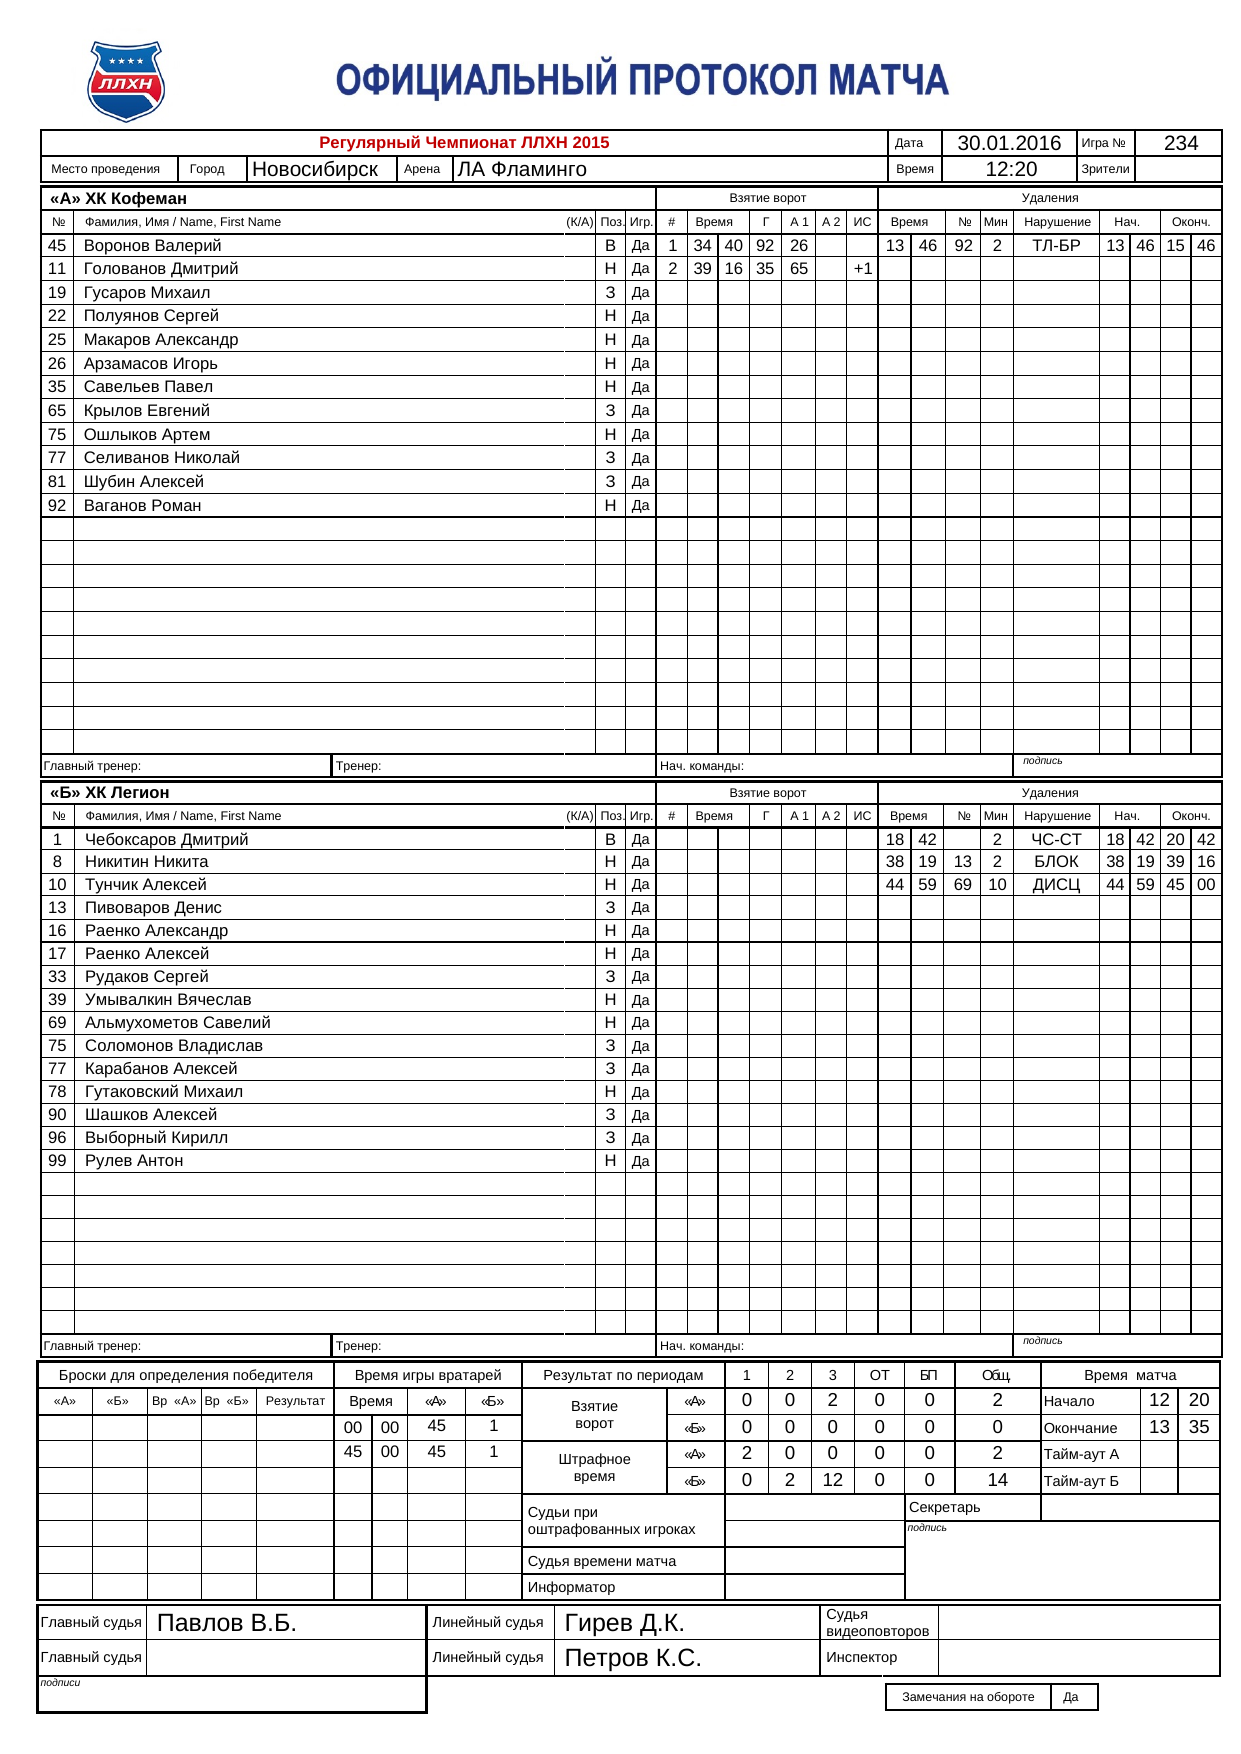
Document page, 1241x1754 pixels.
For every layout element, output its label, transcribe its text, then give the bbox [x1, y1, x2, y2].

table_cell [750, 1035, 781, 1057]
table_cell [74, 541, 564, 564]
table_cell Тренер: [333, 755, 655, 776]
table_cell [1014, 966, 1099, 987]
table_cell [816, 588, 846, 611]
table_cell [688, 518, 717, 540]
table_cell [626, 1265, 655, 1287]
table_cell № [42, 805, 74, 826]
table_cell [565, 730, 595, 753]
table_cell [1192, 612, 1221, 634]
table_cell [565, 1265, 595, 1287]
table_cell [1131, 1242, 1160, 1264]
table_cell [981, 1081, 1013, 1103]
table_cell [75, 1311, 564, 1333]
table_cell [373, 1521, 407, 1546]
table_cell [39, 1468, 92, 1493]
table_cell [719, 730, 749, 753]
table_cell [816, 1196, 846, 1218]
table_cell ЛА Фламинго [454, 157, 887, 181]
table_cell [335, 1521, 371, 1546]
table_cell [257, 1494, 333, 1520]
table_cell [879, 683, 910, 706]
table_cell [1131, 1311, 1160, 1333]
table_header Замечания на обороте [887, 1685, 1050, 1709]
table_cell Н [596, 943, 625, 964]
table_cell 18 [879, 829, 910, 849]
table_cell [42, 1219, 74, 1241]
table_cell [816, 1150, 846, 1172]
table_cell [912, 612, 945, 634]
table_cell [1192, 683, 1221, 706]
table_cell 00 [335, 1416, 371, 1440]
table_cell [750, 659, 781, 682]
table_cell [981, 1196, 1013, 1218]
table_cell [750, 612, 781, 634]
table_cell Да [626, 328, 655, 351]
table_cell [981, 1150, 1013, 1172]
table_cell [782, 423, 815, 445]
table_cell 33 [42, 966, 74, 987]
table_cell [1192, 541, 1221, 564]
table_cell [74, 636, 564, 658]
table_cell [42, 1242, 74, 1264]
table_cell Да [626, 920, 655, 941]
table_cell [626, 1196, 655, 1218]
table_cell [39, 1574, 92, 1599]
table_cell [565, 1173, 595, 1195]
table_cell Игр. [626, 805, 655, 826]
table_cell [1014, 446, 1099, 469]
table_cell [782, 305, 815, 327]
table_cell (К/А) [565, 805, 595, 826]
table_cell [981, 494, 1013, 516]
table_cell [981, 470, 1013, 493]
table_cell [42, 1311, 74, 1333]
table_cell Время [879, 211, 945, 233]
table_cell [1131, 470, 1160, 493]
table_cell [1131, 966, 1160, 987]
table_cell [1100, 636, 1129, 658]
table_cell [944, 1058, 980, 1079]
table_cell Фамилия, Имя / Name, First Name [74, 211, 565, 233]
table_cell 65 [42, 399, 73, 422]
table_cell [782, 874, 815, 895]
table_cell [782, 541, 815, 564]
table_cell [816, 446, 846, 469]
table_cell [912, 896, 943, 918]
table_cell 16 [719, 257, 749, 280]
table_cell [847, 683, 877, 706]
table_cell [1014, 1196, 1099, 1218]
table_cell [719, 612, 749, 634]
table_cell [944, 1173, 980, 1195]
table_cell [944, 829, 980, 849]
table_cell [1192, 1288, 1221, 1310]
table_cell [1161, 376, 1190, 398]
table_cell [981, 1288, 1013, 1310]
table_cell [1131, 730, 1160, 753]
table_cell [847, 850, 877, 872]
table_cell 2 [956, 1389, 1040, 1413]
table_cell Н [596, 328, 625, 351]
table_cell [750, 1196, 781, 1218]
table_cell [688, 352, 717, 374]
table_cell [816, 328, 846, 351]
table_cell [626, 659, 655, 682]
table_cell [657, 1081, 687, 1103]
table_cell [1131, 707, 1160, 729]
table_cell [565, 1012, 595, 1033]
table_cell [1161, 989, 1190, 1011]
table_cell 0 [905, 1415, 954, 1440]
table_cell 75 [42, 423, 73, 445]
table_cell [1131, 1035, 1160, 1057]
table_cell [847, 1173, 877, 1195]
table_cell 0 [905, 1468, 954, 1493]
table_cell [657, 376, 687, 398]
table_cell [657, 1288, 687, 1310]
table_cell ТЛ-БР [1014, 235, 1099, 256]
table_cell Поз. [596, 211, 625, 233]
table_cell [782, 1012, 815, 1033]
table_cell [719, 943, 749, 964]
table_cell [719, 281, 749, 303]
table_cell [688, 588, 717, 611]
table_cell [626, 1311, 655, 1333]
table_cell [816, 470, 846, 493]
table_cell [657, 352, 687, 374]
table_cell Судья видеоповторов [821, 1606, 938, 1639]
table_cell Арена [398, 157, 452, 181]
table_cell [946, 257, 980, 280]
table_cell [688, 423, 717, 445]
table_cell [565, 235, 595, 256]
table_cell Шашков Алексей [75, 1104, 564, 1126]
table_cell [202, 1521, 256, 1546]
table_cell [879, 1035, 910, 1057]
table_cell [816, 1265, 846, 1287]
table_cell Место проведения [42, 157, 177, 181]
table_cell [75, 1173, 564, 1195]
table_cell [946, 423, 980, 445]
table_cell [657, 730, 687, 753]
table_cell [816, 376, 846, 398]
table_cell [596, 1288, 625, 1310]
table_cell [1014, 659, 1099, 682]
table_cell [565, 636, 595, 658]
table_cell [565, 1104, 595, 1126]
table_cell Да [626, 943, 655, 964]
table_cell Да [626, 1058, 655, 1079]
table_cell [939, 1606, 1219, 1639]
table_cell [944, 1265, 980, 1287]
table_cell 19 [42, 281, 73, 303]
table_cell [847, 588, 877, 611]
table_cell [912, 305, 945, 327]
table_cell 99 [42, 1150, 74, 1172]
table_cell [981, 896, 1013, 918]
table_header ОТ [855, 1363, 904, 1387]
table_cell Да [626, 850, 655, 872]
table_cell «А» [668, 1389, 724, 1413]
table_cell [1161, 399, 1190, 422]
table_cell 65 [782, 257, 815, 280]
table_cell [782, 281, 815, 303]
table_cell Полуянов Сергей [74, 305, 564, 327]
table_cell [750, 470, 781, 493]
table_cell [688, 989, 717, 1011]
table_cell 69 [42, 1012, 74, 1033]
table_cell 8 [42, 850, 74, 872]
table_cell [1099, 1682, 1220, 1711]
table_cell [1192, 446, 1221, 469]
table_cell 0 [855, 1468, 904, 1493]
table_cell Крылов Евгений [74, 399, 564, 422]
table_cell Результат [257, 1389, 333, 1413]
table_cell [1014, 305, 1099, 327]
table_cell [657, 494, 687, 516]
table_cell [847, 896, 877, 918]
table_cell [1014, 1058, 1099, 1079]
table_cell [596, 1311, 625, 1333]
table_cell [750, 423, 781, 445]
table_cell [408, 1494, 465, 1520]
table_cell [596, 1265, 625, 1287]
table_cell [1131, 588, 1160, 611]
table_header 3 [812, 1363, 854, 1387]
table_cell [626, 636, 655, 658]
table_cell [912, 636, 945, 658]
table_cell [626, 1219, 655, 1241]
table_cell ИС [847, 805, 877, 826]
table_cell [750, 1265, 781, 1287]
table_cell [879, 1219, 910, 1241]
table_cell 15 [1161, 235, 1190, 256]
table_cell [981, 565, 1013, 587]
table_cell А 2 [816, 805, 846, 826]
table_cell [1014, 518, 1099, 540]
table_cell [626, 588, 655, 611]
table_cell [1014, 376, 1099, 398]
table_cell [750, 1311, 781, 1333]
table_cell [847, 235, 877, 256]
table_cell 39 [1161, 850, 1190, 872]
table_cell [719, 588, 749, 611]
table_cell [816, 943, 846, 964]
table_cell [1161, 588, 1190, 611]
table_cell [257, 1468, 333, 1493]
table_cell [1014, 1173, 1099, 1195]
table_cell [847, 989, 877, 1011]
table_cell [39, 1416, 92, 1440]
table_cell [719, 707, 749, 729]
table_cell [726, 1521, 904, 1546]
table_cell [1131, 1012, 1160, 1033]
table_cell [719, 1150, 749, 1172]
table_cell [466, 1547, 521, 1573]
table_cell [816, 659, 846, 682]
table_cell [565, 305, 595, 327]
table_cell [981, 612, 1013, 634]
table_cell [565, 423, 595, 445]
table_cell [1161, 707, 1190, 729]
table_cell [719, 423, 749, 445]
table_cell 16 [1192, 850, 1221, 872]
table_cell [596, 1196, 625, 1218]
table_cell [1131, 1150, 1160, 1172]
table_cell [1100, 1196, 1129, 1218]
table_cell [565, 376, 595, 398]
table_cell [750, 920, 781, 941]
table_cell [565, 328, 595, 351]
table_cell [1100, 1081, 1129, 1103]
table_cell [1192, 707, 1221, 729]
table_cell 0 [956, 1415, 1040, 1440]
table_cell [879, 1104, 910, 1126]
table_cell [1131, 683, 1160, 706]
table_cell БЛОК [1014, 850, 1099, 872]
table_cell [816, 612, 846, 634]
table_cell [879, 1196, 910, 1218]
table_cell [1192, 896, 1221, 918]
table_cell [719, 966, 749, 987]
table_cell [565, 494, 595, 516]
table_cell [912, 966, 943, 987]
table_cell Вр «Б» [202, 1389, 256, 1413]
table_cell [1161, 966, 1190, 987]
table_cell [565, 1196, 595, 1218]
table_cell З [596, 1127, 625, 1149]
table_cell [912, 257, 945, 280]
table_cell [93, 1547, 147, 1573]
table_cell Чебоксаров Дмитрий [75, 829, 564, 849]
table_cell [1192, 659, 1221, 682]
table_cell [1100, 1242, 1129, 1264]
table_cell [565, 446, 595, 469]
table_cell [202, 1547, 256, 1573]
table_cell [1100, 446, 1129, 469]
table_cell Да [626, 1150, 655, 1172]
table_cell Да [626, 235, 655, 256]
table_cell [148, 1574, 201, 1599]
table_cell [847, 943, 877, 964]
table_cell 35 [1179, 1415, 1219, 1440]
table_cell [1192, 423, 1221, 445]
table_cell 34 [688, 235, 717, 256]
table_cell [847, 612, 877, 634]
table_cell [626, 612, 655, 634]
table_cell [1100, 305, 1129, 327]
table_cell [1100, 989, 1129, 1011]
table_cell Да [626, 1104, 655, 1126]
table_cell [816, 1288, 846, 1310]
table_cell 13 [42, 896, 74, 918]
table_cell [719, 470, 749, 493]
table_cell [1014, 920, 1099, 941]
table_cell [1131, 494, 1160, 516]
table_cell Да [626, 829, 655, 849]
table_cell [1100, 588, 1129, 611]
table_cell [1131, 896, 1160, 918]
table_cell [816, 565, 846, 587]
table_cell [719, 683, 749, 706]
table_cell [688, 1127, 717, 1149]
table_cell [1131, 1219, 1160, 1241]
table_cell [42, 707, 73, 729]
table_header Время матча [1042, 1363, 1219, 1387]
table_cell [944, 1081, 980, 1103]
table_cell [596, 1242, 625, 1264]
table_cell [946, 305, 980, 327]
table_cell [847, 1104, 877, 1126]
table_cell [1042, 1495, 1219, 1520]
table_cell [93, 1441, 147, 1467]
table_cell [816, 1104, 846, 1126]
table_cell [1131, 446, 1160, 469]
table_cell 00 [1192, 874, 1221, 895]
table_cell Информатор [523, 1575, 724, 1599]
table_cell [879, 730, 910, 753]
table_cell [981, 707, 1013, 729]
table_cell [847, 423, 877, 445]
table_cell № [946, 211, 980, 233]
table_cell «Б» [93, 1389, 147, 1413]
table_cell [565, 1035, 595, 1057]
table_cell [750, 943, 781, 964]
table_cell [257, 1441, 333, 1467]
table_cell [565, 896, 595, 918]
table_cell З [596, 446, 625, 469]
table_cell [1014, 1150, 1099, 1172]
table_cell [1192, 1150, 1221, 1172]
table_cell Г [750, 211, 781, 233]
table_cell [1192, 1219, 1221, 1241]
table_cell [1131, 399, 1160, 422]
table_cell 22 [42, 305, 73, 327]
table_cell [565, 1058, 595, 1079]
table_cell [657, 518, 687, 540]
table_cell Инспектор [821, 1640, 938, 1675]
table_cell [816, 896, 846, 918]
table_cell [74, 518, 564, 540]
table_cell [750, 352, 781, 374]
table_cell [946, 659, 980, 682]
table_cell [1131, 1127, 1160, 1149]
table_cell Н [596, 352, 625, 374]
table_cell [1161, 541, 1190, 564]
table_cell 42 [912, 829, 943, 849]
table_cell [912, 1196, 943, 1218]
table_cell [946, 612, 980, 634]
table_cell 0 [726, 1415, 768, 1440]
table_cell [847, 305, 877, 327]
table_cell [946, 518, 980, 540]
table_header 1 [726, 1363, 768, 1387]
table_cell Поз. [596, 805, 625, 826]
table_cell [1131, 565, 1160, 587]
table_cell [944, 943, 980, 964]
table_cell 20 [1179, 1389, 1219, 1413]
table_cell [1136, 157, 1221, 181]
table_cell [1014, 281, 1099, 303]
table_cell [1192, 494, 1221, 516]
table_cell [688, 1242, 717, 1264]
table_cell 0 [726, 1468, 768, 1493]
table_cell [981, 683, 1013, 706]
table_cell [1141, 1468, 1177, 1493]
table_cell 39 [42, 989, 74, 1011]
table_cell [1014, 683, 1099, 706]
table_cell Время [335, 1389, 407, 1413]
table_cell 26 [42, 352, 73, 374]
table_cell [1014, 399, 1099, 422]
table_cell Голованов Дмитрий [74, 257, 564, 280]
table_cell Да [626, 989, 655, 1011]
table_cell [879, 989, 910, 1011]
table_cell ИС [847, 211, 877, 233]
table_cell [912, 1150, 943, 1172]
table_cell Да [626, 494, 655, 516]
table_cell [1131, 1173, 1160, 1195]
table_cell [1192, 636, 1221, 658]
table_cell [719, 636, 749, 658]
table_cell [944, 966, 980, 987]
table_cell [596, 683, 625, 706]
table_cell [750, 896, 781, 918]
table_cell [657, 1173, 687, 1195]
table_cell [981, 1012, 1013, 1033]
table_cell Н [596, 1150, 625, 1172]
table_cell [565, 850, 595, 872]
table_cell [782, 636, 815, 658]
table_cell [657, 565, 687, 587]
table_cell [1161, 659, 1190, 682]
table_cell [1100, 683, 1129, 706]
table_cell [816, 1127, 846, 1149]
table_cell Да [626, 423, 655, 445]
table_cell [912, 352, 945, 374]
table_cell [148, 1468, 201, 1493]
table_cell [879, 565, 910, 587]
table_cell [596, 612, 625, 634]
table_cell [626, 565, 655, 587]
table_cell [1161, 470, 1190, 493]
table_cell [688, 328, 717, 351]
table_cell [428, 1677, 882, 1711]
table_cell [782, 1196, 815, 1218]
table_cell [782, 565, 815, 587]
table_cell [657, 423, 687, 445]
table_cell [981, 1219, 1013, 1241]
table_cell [1014, 1127, 1099, 1149]
table_cell [688, 943, 717, 964]
table_cell Ваганов Роман [74, 494, 564, 516]
table_cell 0 [812, 1415, 854, 1440]
table_cell 1 [42, 829, 74, 849]
table_cell [657, 829, 687, 849]
table_cell [688, 494, 717, 516]
table_cell [466, 1521, 521, 1546]
table_cell [42, 612, 73, 634]
table_cell [816, 1311, 846, 1333]
table_cell [782, 1104, 815, 1126]
table_cell [946, 588, 980, 611]
table_cell [1192, 399, 1221, 422]
table_cell [981, 1173, 1013, 1195]
table_cell [879, 896, 910, 918]
table_cell Селиванов Николай [74, 446, 564, 469]
table_cell [719, 305, 749, 327]
table_cell [1192, 257, 1221, 280]
table_cell [74, 730, 564, 753]
table_cell [782, 328, 815, 351]
table_cell [879, 1150, 910, 1172]
table_cell [93, 1416, 147, 1440]
table_cell [750, 989, 781, 1011]
table_cell Да [626, 257, 655, 280]
table_cell [657, 281, 687, 303]
table_cell [1014, 943, 1099, 964]
table_cell [879, 328, 910, 351]
table_cell 20 [1161, 829, 1190, 849]
table_cell 1 [657, 235, 687, 256]
table_cell [1161, 518, 1190, 540]
table_header «А» ХК Кофеман [42, 188, 655, 209]
table_cell [816, 1035, 846, 1057]
table_cell [688, 1012, 717, 1033]
table_cell № [944, 805, 980, 826]
table_cell Савельев Павел [74, 376, 564, 398]
table_cell [981, 376, 1013, 398]
table_cell З [596, 470, 625, 493]
table_cell Нач. команды: [657, 755, 1012, 776]
table_cell [565, 565, 595, 587]
table_cell [657, 1127, 687, 1149]
table_cell [1192, 730, 1221, 753]
table_cell 0 [905, 1442, 954, 1467]
table_cell [626, 730, 655, 753]
table_cell 13 [1100, 235, 1129, 256]
table_cell [42, 1196, 74, 1218]
table_cell [981, 257, 1013, 280]
table_cell [912, 659, 945, 682]
table_cell [39, 1547, 92, 1573]
table_cell [719, 1104, 749, 1126]
table_cell [688, 541, 717, 564]
table_cell [726, 1548, 904, 1573]
table_cell [719, 874, 749, 895]
table_cell Н [596, 874, 625, 895]
table_cell [782, 829, 815, 849]
table_cell [1100, 470, 1129, 493]
table_cell [657, 399, 687, 422]
table_cell [912, 1242, 943, 1264]
table_cell [847, 399, 877, 422]
table_cell [1131, 541, 1160, 564]
table_cell [782, 1035, 815, 1057]
table_cell [847, 352, 877, 374]
table_cell Да [626, 305, 655, 327]
table_cell [74, 588, 564, 611]
table_cell [657, 1265, 687, 1287]
table_cell [626, 1242, 655, 1264]
table_cell [657, 612, 687, 634]
table_cell [719, 1196, 749, 1218]
table_cell Да [626, 352, 655, 374]
table_cell [466, 1494, 521, 1520]
table_cell [782, 588, 815, 611]
table_cell [981, 423, 1013, 445]
table_cell [1161, 1150, 1190, 1172]
table_cell [879, 446, 910, 469]
table_cell [1161, 1242, 1190, 1264]
table_cell [912, 707, 945, 729]
table_cell [944, 1035, 980, 1057]
table_cell [981, 518, 1013, 540]
table_cell [688, 966, 717, 987]
table_cell [912, 1265, 943, 1287]
table_cell [74, 565, 564, 587]
table_cell [74, 707, 564, 729]
table_cell [946, 730, 980, 753]
table_cell Мин [981, 211, 1013, 233]
table_cell Да [626, 1081, 655, 1103]
table_cell [816, 730, 846, 753]
table_cell [1161, 1311, 1190, 1333]
table_cell [912, 730, 945, 753]
table_cell [1100, 281, 1129, 303]
table_cell [565, 352, 595, 374]
table_cell [596, 588, 625, 611]
table_cell [816, 305, 846, 327]
table_cell [688, 683, 717, 706]
table_cell [750, 281, 781, 303]
table_cell [596, 707, 625, 729]
table_cell [688, 1058, 717, 1079]
table_cell [719, 1035, 749, 1057]
table_cell [981, 1058, 1013, 1079]
table_cell Н [596, 494, 625, 516]
table_header Игра № [1078, 131, 1134, 155]
table_cell Главный тренер: [42, 755, 330, 776]
table_cell [1161, 305, 1190, 327]
table_cell [816, 518, 846, 540]
table_cell [719, 1127, 749, 1149]
table_cell [657, 470, 687, 493]
table_cell [565, 1219, 595, 1241]
table_cell [879, 518, 910, 540]
table_cell Раенко Александр [75, 920, 564, 941]
table_cell 45 [408, 1441, 465, 1467]
table_cell [1131, 989, 1160, 1011]
table_cell [946, 565, 980, 587]
table_cell [42, 659, 73, 682]
table_cell [879, 352, 910, 374]
table_cell [750, 1058, 781, 1079]
table_cell [408, 1521, 465, 1546]
table_cell Время [688, 805, 749, 826]
table_cell [1014, 1081, 1099, 1103]
table_cell [1014, 257, 1099, 280]
table_cell [782, 446, 815, 469]
table_cell (К/А) [565, 211, 595, 233]
table_cell [1014, 588, 1099, 611]
table_cell [257, 1547, 333, 1573]
table_cell 75 [42, 1035, 74, 1057]
table_cell [912, 1012, 943, 1033]
table_cell [1192, 1127, 1221, 1149]
table_cell З [596, 966, 625, 987]
table_cell Никитин Никита [75, 850, 564, 872]
table_cell [816, 281, 846, 303]
table_cell [466, 1468, 521, 1493]
table_cell [148, 1547, 201, 1573]
table_cell Нач. [1100, 211, 1160, 233]
table_cell [782, 1219, 815, 1241]
table_cell 92 [750, 235, 781, 256]
table_cell [1161, 1219, 1190, 1241]
table_cell Выборный Кирилл [75, 1127, 564, 1149]
table_cell [782, 1288, 815, 1310]
table_cell [782, 1058, 815, 1079]
table_cell [1161, 896, 1190, 918]
table_cell 13 [944, 850, 980, 872]
table_cell [1192, 565, 1221, 587]
table_cell [879, 588, 910, 611]
table_cell 2 [657, 257, 687, 280]
table_cell [912, 328, 945, 351]
table_cell «А» [39, 1389, 92, 1413]
table_cell Линейный судья [428, 1606, 554, 1639]
table_cell [816, 1058, 846, 1079]
table_cell [719, 1242, 749, 1264]
table_cell [847, 829, 877, 849]
table_cell [42, 541, 73, 564]
table_cell [688, 829, 717, 849]
table_cell [879, 1127, 910, 1149]
table_cell [1161, 1012, 1190, 1033]
table_cell [1100, 1173, 1129, 1195]
table_cell [75, 1219, 564, 1241]
table_cell [1179, 1468, 1219, 1493]
table_cell Да [626, 874, 655, 895]
table_cell [719, 399, 749, 422]
table_cell [1100, 1035, 1129, 1057]
table_cell [879, 541, 910, 564]
table_cell [1192, 470, 1221, 493]
table_cell [1100, 423, 1129, 445]
table_cell [912, 494, 945, 516]
table_cell 44 [1100, 874, 1129, 895]
table_cell Судья времени матча [523, 1548, 724, 1573]
table_cell [1161, 1127, 1190, 1149]
table_cell [93, 1574, 147, 1599]
table_cell [565, 1081, 595, 1103]
table_cell [944, 1127, 980, 1149]
table_cell [946, 470, 980, 493]
table_cell [912, 1081, 943, 1103]
table_cell Линейный судья [428, 1640, 554, 1675]
table_cell Соломонов Владислав [75, 1035, 564, 1057]
table_cell [657, 920, 687, 941]
table_cell [42, 636, 73, 658]
table_cell [782, 518, 815, 540]
table_cell [912, 588, 945, 611]
table_cell [912, 1173, 943, 1195]
table_cell [981, 730, 1013, 753]
table_cell 92 [946, 235, 980, 256]
table_cell [750, 305, 781, 327]
table_cell [750, 683, 781, 706]
table_cell З [596, 1104, 625, 1126]
table_cell [1161, 1173, 1190, 1195]
table_cell Шубин Алексей [74, 470, 564, 493]
table_cell [1100, 896, 1129, 918]
table_cell Окончание [1042, 1415, 1140, 1440]
table_cell [1100, 518, 1129, 540]
table_cell [719, 376, 749, 398]
table_cell [1161, 920, 1190, 941]
table_cell 12 [812, 1468, 854, 1493]
table_cell [373, 1494, 407, 1520]
table_cell [657, 1012, 687, 1033]
table_cell [879, 376, 910, 398]
table_cell [1100, 920, 1129, 941]
table_cell [750, 565, 781, 587]
table_cell Да [626, 470, 655, 493]
table_cell 1 [466, 1416, 521, 1440]
table_cell 45 [408, 1416, 465, 1440]
table_header 2 [769, 1363, 811, 1387]
table_cell [912, 399, 945, 422]
table_cell [1014, 612, 1099, 634]
table_cell Н [596, 423, 625, 445]
table_cell [1131, 1265, 1160, 1287]
table_cell [939, 1640, 1219, 1675]
table_cell [750, 1219, 781, 1241]
table_cell [782, 730, 815, 753]
table_cell [1131, 518, 1160, 540]
table_cell 46 [912, 235, 945, 256]
table_cell [946, 352, 980, 374]
table_header БП [905, 1363, 954, 1387]
table_cell 2 [956, 1442, 1040, 1467]
table_cell [912, 1035, 943, 1057]
table_cell [42, 518, 73, 540]
table_cell 42 [1192, 829, 1221, 849]
table_cell Начало [1042, 1389, 1140, 1413]
table_cell Город [179, 157, 246, 181]
table_cell [719, 829, 749, 849]
table_cell Да [626, 1012, 655, 1033]
table_cell 00 [373, 1416, 407, 1440]
table_cell [782, 896, 815, 918]
table_cell [847, 541, 877, 564]
table_cell 42 [1131, 829, 1160, 849]
table_cell [946, 707, 980, 729]
table_cell [1161, 281, 1190, 303]
table_cell [816, 1242, 846, 1264]
table_cell [75, 1196, 564, 1218]
table_cell [1131, 1104, 1160, 1126]
table_cell [912, 518, 945, 540]
table_cell [1014, 1288, 1099, 1310]
table_cell [944, 1196, 980, 1218]
table_cell 40 [719, 235, 749, 256]
table_cell [1161, 1035, 1190, 1057]
table_cell [1161, 1058, 1190, 1079]
table_cell [565, 943, 595, 964]
table_header 30.01.2016 [943, 131, 1076, 155]
table_cell [657, 1196, 687, 1218]
table_cell [1100, 943, 1129, 964]
table_cell Павлов В.Б. [147, 1606, 425, 1639]
table_cell [912, 1219, 943, 1241]
table_cell [626, 541, 655, 564]
table_cell [782, 683, 815, 706]
table_cell [1131, 305, 1160, 327]
table_cell [816, 989, 846, 1011]
table_cell [847, 328, 877, 351]
table_cell [944, 1012, 980, 1033]
table_cell [1161, 1196, 1190, 1218]
table_cell [912, 423, 945, 445]
table_cell [1131, 612, 1160, 634]
table_cell Тренер: [333, 1335, 655, 1356]
table_cell [879, 1058, 910, 1079]
table_cell [719, 1311, 749, 1333]
table_cell В [596, 829, 625, 849]
table_cell [816, 707, 846, 729]
table_cell [847, 1058, 877, 1079]
table_cell [42, 588, 73, 611]
table_cell [719, 659, 749, 682]
table_cell 0 [855, 1415, 904, 1440]
table_header Дата [889, 131, 941, 155]
table_cell [1100, 352, 1129, 374]
table_cell 77 [42, 1058, 74, 1079]
table_cell [408, 1574, 465, 1599]
table_cell 59 [1131, 874, 1160, 895]
table_cell [1014, 636, 1099, 658]
table_cell [816, 541, 846, 564]
table_cell 38 [1100, 850, 1129, 872]
table_cell [688, 399, 717, 422]
table_cell [202, 1468, 256, 1493]
table_cell [912, 281, 945, 303]
table_cell [688, 565, 717, 587]
table_cell [912, 943, 943, 964]
table_cell [750, 1012, 781, 1033]
table_cell [816, 874, 846, 895]
table_cell [750, 376, 781, 398]
table_cell Тайм-аут А [1042, 1441, 1140, 1467]
table_cell [879, 423, 910, 445]
table_cell [847, 1127, 877, 1149]
table_cell [147, 1640, 425, 1675]
table_cell 81 [42, 470, 73, 493]
table_cell [1131, 920, 1160, 941]
table_cell [719, 896, 749, 918]
table_header Взятие ворот [657, 783, 877, 803]
table_cell [1100, 1104, 1129, 1126]
table_cell 2 [726, 1442, 768, 1467]
table_cell [39, 1441, 92, 1467]
table_cell [782, 943, 815, 964]
table_cell [750, 1150, 781, 1172]
table_cell [1100, 1288, 1129, 1310]
table_cell А 2 [816, 211, 846, 233]
table_cell [719, 1012, 749, 1033]
table_cell [596, 565, 625, 587]
table_cell [657, 1104, 687, 1126]
table_cell [1192, 1265, 1221, 1287]
table_cell [879, 305, 910, 327]
table_cell [879, 1265, 910, 1287]
table_cell [1192, 352, 1221, 374]
table_cell [39, 1494, 92, 1520]
table_cell Да [626, 1127, 655, 1149]
table_cell «А» [408, 1389, 465, 1413]
table_cell [626, 683, 655, 706]
table_cell [42, 565, 73, 587]
table_cell [782, 920, 815, 941]
table_cell [816, 352, 846, 374]
table_cell [657, 328, 687, 351]
table_cell [148, 1416, 201, 1440]
table_cell [1131, 423, 1160, 445]
table_cell [565, 683, 595, 706]
table_cell [816, 235, 846, 256]
table_cell Взятие ворот [523, 1389, 666, 1440]
table_cell [782, 707, 815, 729]
table_cell [42, 1288, 74, 1310]
table_cell [719, 541, 749, 564]
table_cell [782, 399, 815, 422]
table_cell [565, 989, 595, 1011]
table_cell Гутаковский Михаил [75, 1081, 564, 1103]
table_cell Мин [981, 805, 1013, 826]
table_cell № [42, 211, 73, 233]
table_cell [1192, 943, 1221, 964]
table_cell [782, 1265, 815, 1287]
table_cell [944, 1288, 980, 1310]
table_cell [1161, 565, 1190, 587]
table_cell [1100, 399, 1129, 422]
table_cell [1131, 659, 1160, 682]
table_cell [816, 399, 846, 422]
table_cell [879, 1173, 910, 1195]
table_cell [912, 1288, 943, 1310]
table_cell [1014, 1035, 1099, 1057]
table_header Регулярный Чемпионат ЛЛХН 2015 [42, 131, 887, 155]
table_cell [879, 707, 910, 729]
table_cell [408, 1547, 465, 1573]
table_cell [847, 1150, 877, 1172]
table_cell [688, 707, 717, 729]
table_cell [912, 1311, 943, 1333]
table_cell [626, 707, 655, 729]
table_cell 10 [981, 874, 1013, 895]
table_cell [335, 1494, 371, 1520]
table_cell 17 [42, 943, 74, 964]
table_cell [981, 281, 1013, 303]
table_cell [657, 966, 687, 987]
table_cell [816, 1012, 846, 1033]
table_cell [847, 1265, 877, 1287]
table_cell Главный судья [39, 1640, 146, 1675]
table_cell Оконч. [1161, 211, 1221, 233]
table_cell 13 [1141, 1415, 1177, 1440]
table_cell [782, 1311, 815, 1333]
table_header Удаления [879, 188, 1221, 209]
table_cell Н [596, 376, 625, 398]
table_cell [1014, 1104, 1099, 1126]
table_cell [1179, 1441, 1219, 1467]
table_cell [1014, 1219, 1099, 1241]
table_cell [719, 1219, 749, 1241]
table_cell 14 [956, 1468, 1040, 1493]
table_cell 38 [879, 850, 910, 872]
table_cell подпись [1014, 755, 1221, 776]
table_cell 2 [981, 829, 1013, 849]
table_cell [565, 1150, 595, 1172]
table_cell [74, 659, 564, 682]
table_cell [1100, 1311, 1129, 1333]
table_cell [1161, 1265, 1190, 1287]
table_cell Да [626, 966, 655, 987]
table_cell Н [596, 1081, 625, 1103]
table_cell [719, 1081, 749, 1103]
table_cell [565, 588, 595, 611]
table_cell [688, 659, 717, 682]
table_cell [912, 376, 945, 398]
table_cell [726, 1575, 904, 1599]
table_cell Зрители [1078, 157, 1134, 181]
table_cell Гусаров Михаил [74, 281, 564, 303]
table_cell [981, 1035, 1013, 1057]
table_cell 18 [1100, 829, 1129, 849]
table_cell [1100, 376, 1129, 398]
table_cell [75, 1288, 564, 1310]
table_cell [1131, 328, 1160, 351]
table_cell [1161, 943, 1190, 964]
table_cell [879, 943, 910, 964]
table_cell 10 [42, 874, 74, 895]
table_cell [688, 636, 717, 658]
table_cell [1131, 352, 1160, 374]
table_cell [657, 1219, 687, 1241]
table_cell [944, 1311, 980, 1333]
table_cell [944, 989, 980, 1011]
table_cell [946, 376, 980, 398]
table_cell [257, 1521, 333, 1546]
table_cell [565, 281, 595, 303]
table_cell [688, 305, 717, 327]
table_cell 69 [944, 874, 980, 895]
table_cell [816, 683, 846, 706]
table_cell [879, 612, 910, 634]
table_cell [1100, 1058, 1129, 1079]
table_header Время игры вратарей [335, 1363, 521, 1387]
table_cell [1014, 1265, 1099, 1287]
table_cell [1161, 1081, 1190, 1103]
table_header Результат по периодам [523, 1363, 724, 1387]
table_cell [750, 1127, 781, 1149]
table_cell [657, 874, 687, 895]
table_header 234 [1136, 131, 1221, 155]
table_cell [1100, 257, 1129, 280]
table_cell Рудаков Сергей [75, 966, 564, 987]
table_cell Судьи при оштрафованных игроках [523, 1495, 724, 1546]
table_cell [1014, 1012, 1099, 1033]
table_cell [1014, 565, 1099, 587]
table_cell [816, 257, 846, 280]
table_header «Б» ХК Легион [42, 783, 655, 803]
table_cell 0 [855, 1389, 904, 1413]
table_cell [782, 470, 815, 493]
table_header Удаления [879, 783, 1221, 803]
table_cell [981, 352, 1013, 374]
table_cell 0 [812, 1442, 854, 1467]
table_cell [1014, 541, 1099, 564]
table_cell [981, 636, 1013, 658]
table_cell [847, 494, 877, 516]
table_cell [719, 850, 749, 872]
table_cell Н [596, 1012, 625, 1033]
table_cell [657, 446, 687, 469]
table_cell [719, 518, 749, 540]
table_cell [782, 494, 815, 516]
table_cell [42, 730, 73, 753]
table_cell [1161, 423, 1190, 445]
table_cell [1131, 1081, 1160, 1103]
table_cell [981, 1311, 1013, 1333]
table_cell Петров К.С. [555, 1640, 819, 1675]
table_cell Пивоваров Денис [75, 896, 564, 918]
table_cell [1100, 565, 1129, 587]
table_cell [93, 1468, 147, 1493]
table_cell [879, 281, 910, 303]
table_cell [816, 850, 846, 872]
table_cell [688, 896, 717, 918]
table_cell [596, 636, 625, 658]
table_cell [466, 1574, 521, 1599]
table_cell [1192, 1104, 1221, 1126]
table_cell [1131, 1058, 1160, 1079]
table_cell [1161, 1104, 1190, 1126]
table_cell [847, 281, 877, 303]
table_cell [565, 707, 595, 729]
table_cell [1100, 1265, 1129, 1287]
table_cell [782, 1127, 815, 1149]
table_cell [912, 920, 943, 941]
table_cell [1161, 494, 1190, 516]
table_cell 0 [769, 1442, 811, 1467]
table_cell [750, 328, 781, 351]
table_cell [981, 588, 1013, 611]
table_cell [816, 636, 846, 658]
table_cell «А» [668, 1442, 724, 1467]
table_cell Да [626, 896, 655, 918]
table_cell [782, 1150, 815, 1172]
table_cell [719, 989, 749, 1011]
table_cell [1100, 659, 1129, 682]
table_cell [750, 1288, 781, 1310]
table_cell Раенко Алексей [75, 943, 564, 964]
table_cell 46 [1131, 235, 1160, 256]
table_cell [912, 446, 945, 469]
table_cell [1131, 257, 1160, 280]
table_cell Тунчик Алексей [75, 874, 564, 895]
table_cell [750, 518, 781, 540]
table_cell [719, 328, 749, 351]
table_cell +1 [847, 257, 877, 280]
table_cell [688, 1081, 717, 1103]
table_cell 0 [769, 1389, 811, 1413]
table_cell Н [596, 305, 625, 327]
table_cell [1131, 1288, 1160, 1310]
table_cell [688, 850, 717, 872]
table_cell З [596, 281, 625, 303]
table_cell [847, 376, 877, 398]
table_cell Н [596, 989, 625, 1011]
table_cell [1014, 328, 1099, 351]
table_cell [1192, 1311, 1221, 1333]
table_cell [816, 423, 846, 445]
table_cell [688, 874, 717, 895]
table_cell [657, 636, 687, 658]
table_cell 45 [335, 1441, 371, 1467]
table_cell [688, 1196, 717, 1218]
table_cell [335, 1468, 371, 1493]
table_cell [75, 1265, 564, 1287]
table_cell [1014, 707, 1099, 729]
table_cell [944, 1219, 980, 1241]
table_cell [42, 683, 73, 706]
table_cell [883, 1677, 1220, 1681]
table_cell 39 [688, 257, 717, 280]
table_cell [42, 1265, 74, 1287]
table_cell [688, 1219, 717, 1241]
table_cell [1100, 707, 1129, 729]
table_cell подписи [39, 1677, 425, 1711]
table_cell ДИСЦ [1014, 874, 1099, 895]
table_cell Время [879, 805, 943, 826]
table_cell Г [750, 805, 781, 826]
table_cell [879, 1081, 910, 1103]
table_cell [1192, 1242, 1221, 1264]
table_cell подпись [906, 1522, 1219, 1599]
table_cell [1014, 352, 1099, 374]
table_cell [148, 1441, 201, 1467]
table_cell [565, 874, 595, 895]
table_cell Да [626, 399, 655, 422]
table_cell 90 [42, 1104, 74, 1126]
table_cell [1014, 896, 1099, 918]
table_cell Да [626, 1035, 655, 1057]
table_cell [847, 1242, 877, 1264]
table_cell [879, 1012, 910, 1033]
table_cell [202, 1416, 256, 1440]
table_cell [1100, 494, 1129, 516]
table_cell [1192, 989, 1221, 1011]
table_cell [596, 730, 625, 753]
table_cell [782, 989, 815, 1011]
table_cell 0 [769, 1415, 811, 1440]
table_cell Новосибирск [248, 157, 396, 181]
table_cell [657, 850, 687, 872]
table_cell [1192, 376, 1221, 398]
table_cell [879, 494, 910, 516]
table_cell [981, 399, 1013, 422]
table_cell З [596, 1035, 625, 1057]
table_cell [750, 730, 781, 753]
table_cell [847, 1012, 877, 1033]
table_cell [912, 683, 945, 706]
table_cell [719, 920, 749, 941]
table_cell [688, 281, 717, 303]
table_cell 2 [981, 850, 1013, 872]
table_cell [688, 446, 717, 469]
table_cell [1131, 636, 1160, 658]
table_cell [782, 376, 815, 398]
table_cell [626, 1173, 655, 1195]
table_cell [912, 541, 945, 564]
table_cell [657, 1035, 687, 1057]
table_cell [750, 1242, 781, 1264]
table_cell [816, 1219, 846, 1241]
table_cell Н [596, 257, 625, 280]
table_cell [750, 399, 781, 422]
table_cell [946, 541, 980, 564]
table_cell 0 [855, 1442, 904, 1467]
table_cell [1131, 376, 1160, 398]
table_cell [565, 518, 595, 540]
table_cell [944, 920, 980, 941]
table_cell [565, 1127, 595, 1149]
table_cell 96 [42, 1127, 74, 1149]
table_cell [565, 399, 595, 422]
table_cell 2 [769, 1468, 811, 1493]
table_cell [1100, 541, 1129, 564]
table_cell [981, 920, 1013, 941]
table_cell 59 [912, 874, 943, 895]
table_cell 45 [1161, 874, 1190, 895]
table_cell [688, 470, 717, 493]
table_cell [74, 683, 564, 706]
table_cell [657, 1311, 687, 1333]
table_cell [596, 1219, 625, 1241]
table_cell [782, 1173, 815, 1195]
table_cell 2 [981, 235, 1013, 256]
table_cell Да [626, 281, 655, 303]
table_cell [202, 1494, 256, 1520]
table_cell Игр. [626, 211, 655, 233]
table_cell Главный тренер: [42, 1335, 330, 1356]
table_cell [944, 896, 980, 918]
table_cell [565, 1242, 595, 1264]
table_cell [847, 1288, 877, 1310]
table_cell 00 [373, 1441, 407, 1467]
table_cell [1100, 328, 1129, 351]
table_cell [879, 399, 910, 422]
table_cell [946, 446, 980, 469]
table_cell Секретарь [906, 1495, 1040, 1520]
table_cell [981, 943, 1013, 964]
table_cell Нарушение [1014, 211, 1099, 233]
table_cell Карабанов Алексей [75, 1058, 564, 1079]
table_cell З [596, 896, 625, 918]
table_cell [879, 920, 910, 941]
table_cell [688, 1288, 717, 1310]
table_cell [657, 588, 687, 611]
table_cell [726, 1495, 904, 1520]
table_cell [148, 1494, 201, 1520]
table_cell [944, 1242, 980, 1264]
table_cell [373, 1574, 407, 1599]
table_cell [565, 920, 595, 941]
table_cell [782, 612, 815, 634]
table_cell [879, 966, 910, 987]
table_cell [1100, 730, 1129, 753]
table_cell [1192, 1035, 1221, 1057]
table_cell [847, 565, 877, 587]
table_cell [847, 1219, 877, 1241]
table_cell [912, 470, 945, 493]
table_cell [847, 920, 877, 941]
table_cell [750, 707, 781, 729]
table_cell [944, 1104, 980, 1126]
table_cell [42, 1173, 74, 1195]
table_cell [1014, 494, 1099, 516]
table_cell [1100, 1219, 1129, 1241]
table_cell 12:20 [943, 157, 1076, 181]
table_cell [565, 470, 595, 493]
table_cell Тайм-аут Б [1042, 1468, 1140, 1493]
table_cell [847, 707, 877, 729]
table_cell [657, 305, 687, 327]
table_cell [1192, 588, 1221, 611]
table_cell [688, 612, 717, 634]
table_cell [335, 1574, 371, 1599]
table_cell [847, 730, 877, 753]
table_cell [657, 659, 687, 682]
table_cell [847, 874, 877, 895]
table_cell Фамилия, Имя / Name, First Name [75, 805, 565, 826]
table_cell [565, 541, 595, 564]
table_cell 0 [905, 1389, 954, 1413]
table_cell Да [626, 446, 655, 469]
table_cell [202, 1574, 256, 1599]
table_cell «Б» [668, 1415, 724, 1440]
table_cell 25 [42, 328, 73, 351]
table_cell [1014, 730, 1099, 753]
table_cell 16 [42, 920, 74, 941]
table_cell [750, 874, 781, 895]
table_cell [1131, 281, 1160, 303]
table_cell [565, 966, 595, 987]
table_cell [1014, 1242, 1099, 1264]
table_cell 78 [42, 1081, 74, 1103]
table_header Да [1052, 1685, 1097, 1709]
table_cell [202, 1441, 256, 1467]
table_cell 46 [1192, 235, 1221, 256]
table_cell Н [596, 920, 625, 941]
table_cell [596, 518, 625, 540]
table_cell [657, 683, 687, 706]
table_cell [719, 1288, 749, 1310]
table_cell [946, 683, 980, 706]
table_cell Ошлыков Артем [74, 423, 564, 445]
table_cell [688, 1311, 717, 1333]
table_cell [1100, 1012, 1129, 1033]
table_cell [946, 399, 980, 422]
table_cell [93, 1494, 147, 1520]
table_cell [626, 1288, 655, 1310]
table_cell [879, 1242, 910, 1264]
table_cell [750, 446, 781, 469]
table_cell Альмухометов Савелий [75, 1012, 564, 1033]
table_cell А 1 [782, 805, 815, 826]
table_cell Макаров Александр [74, 328, 564, 351]
table_cell Да [626, 376, 655, 398]
table_cell Гирев Д.К. [555, 1606, 819, 1639]
table_cell [847, 966, 877, 987]
table_cell [879, 470, 910, 493]
table_cell [1161, 328, 1190, 351]
table_cell [879, 1288, 910, 1310]
table_cell [847, 1035, 877, 1057]
table_cell подпись [1014, 1335, 1221, 1356]
table_cell Оконч. [1161, 805, 1221, 826]
table_cell [1161, 612, 1190, 634]
table_cell [847, 659, 877, 682]
table_cell # [657, 805, 687, 826]
table_cell 11 [42, 257, 73, 280]
table_cell 2 [812, 1389, 854, 1413]
table_cell [657, 943, 687, 964]
table_cell [1192, 1058, 1221, 1079]
table_cell [879, 257, 910, 280]
table_cell [1014, 1311, 1099, 1333]
table_cell [565, 659, 595, 682]
table_cell Рулев Антон [75, 1150, 564, 1172]
table_cell [1161, 446, 1190, 469]
table_cell Умывалкин Вячеслав [75, 989, 564, 1011]
table_cell [816, 829, 846, 849]
table_cell [1192, 1196, 1221, 1218]
table_cell [408, 1468, 465, 1493]
table_cell [74, 612, 564, 634]
table_cell [719, 1265, 749, 1287]
table_cell [1161, 636, 1190, 658]
table_cell [782, 850, 815, 872]
table_cell 77 [42, 446, 73, 469]
table_cell [1161, 1288, 1190, 1310]
table_cell [879, 659, 910, 682]
table_cell [912, 1127, 943, 1149]
table_cell [565, 612, 595, 634]
table_cell [847, 1196, 877, 1218]
table_cell [688, 1265, 717, 1287]
table_cell [944, 1150, 980, 1172]
table_cell З [596, 1058, 625, 1079]
table_cell [1192, 1173, 1221, 1195]
table_cell [373, 1547, 407, 1573]
table_cell [847, 470, 877, 493]
table_cell [719, 494, 749, 516]
table_cell [879, 1311, 910, 1333]
table_cell # [657, 211, 687, 233]
table_cell [657, 989, 687, 1011]
table_cell [626, 518, 655, 540]
table_cell [719, 352, 749, 374]
table_cell [1192, 328, 1221, 351]
table_cell [148, 1521, 201, 1546]
table_cell [847, 446, 877, 469]
table_cell 19 [912, 850, 943, 872]
table_cell [782, 966, 815, 987]
table_cell [816, 920, 846, 941]
table_cell [688, 730, 717, 753]
table_cell «Б » [466, 1389, 521, 1413]
table_cell ЧС-СТ [1014, 829, 1099, 849]
table_cell [847, 1081, 877, 1103]
table_cell [912, 1104, 943, 1126]
table_cell [688, 1173, 717, 1195]
table_cell [750, 636, 781, 658]
table_cell 0 [726, 1389, 768, 1413]
table_cell [1131, 943, 1160, 964]
table_cell А 1 [782, 211, 815, 233]
table_cell [750, 1173, 781, 1195]
table_cell Арзамасов Игорь [74, 352, 564, 374]
table_cell [1014, 423, 1099, 445]
table_cell [1131, 1196, 1160, 1218]
table_cell [879, 636, 910, 658]
table_cell [981, 1104, 1013, 1126]
table_cell [688, 1104, 717, 1126]
table_cell [1192, 1081, 1221, 1103]
table_cell [816, 1081, 846, 1103]
table_cell [1161, 257, 1190, 280]
table_cell [565, 1288, 595, 1310]
table_cell [981, 989, 1013, 1011]
table_cell [946, 281, 980, 303]
table_cell Время [688, 211, 749, 233]
table_cell [1192, 966, 1221, 987]
table_cell [565, 829, 595, 849]
table_cell [688, 1150, 717, 1172]
table_cell [981, 305, 1013, 327]
table_cell [719, 446, 749, 469]
table_cell [1192, 1012, 1221, 1033]
table_cell [565, 1311, 595, 1333]
table_cell [981, 1265, 1013, 1287]
table_cell 35 [750, 257, 781, 280]
table_cell [657, 1150, 687, 1172]
table_cell [657, 1058, 687, 1079]
table_cell [719, 565, 749, 587]
table_cell [912, 1058, 943, 1079]
table_cell [750, 494, 781, 516]
table_cell 13 [879, 235, 910, 256]
table_cell 35 [42, 376, 73, 398]
table_cell [39, 1521, 92, 1546]
table_cell [782, 352, 815, 374]
table_cell 44 [879, 874, 910, 895]
table_cell [657, 896, 687, 918]
picture [5, 28, 1179, 129]
table_cell [719, 1058, 749, 1079]
table_cell Время [889, 157, 941, 181]
table_cell [719, 1173, 749, 1195]
table_cell [1161, 730, 1190, 753]
table_cell [1192, 920, 1221, 941]
table_header Броски для определения победителя [39, 1363, 333, 1387]
table_cell 45 [42, 235, 73, 256]
table_cell Штрафное время [523, 1442, 666, 1493]
table_cell [688, 920, 717, 941]
table_cell [750, 588, 781, 611]
table_cell [750, 541, 781, 564]
table_cell [847, 1311, 877, 1333]
table_cell В [596, 235, 625, 256]
table_cell 26 [782, 235, 815, 256]
table_cell [981, 1127, 1013, 1149]
table_cell [946, 494, 980, 516]
table_cell «Б» [668, 1468, 724, 1493]
table_cell 19 [1131, 850, 1160, 872]
table_cell [1161, 352, 1190, 374]
table_cell [1192, 281, 1221, 303]
table_cell [257, 1574, 333, 1599]
table_cell [596, 659, 625, 682]
table_cell [1161, 683, 1190, 706]
table_cell [93, 1521, 147, 1546]
table_header Общ. [956, 1363, 1040, 1387]
table_cell [816, 1173, 846, 1195]
table_cell [981, 659, 1013, 682]
table_cell [847, 518, 877, 540]
table_cell [946, 328, 980, 351]
table_cell [657, 707, 687, 729]
table_cell [688, 376, 717, 398]
table_cell [1014, 470, 1099, 493]
table_cell [816, 966, 846, 987]
table_cell [750, 850, 781, 872]
table_cell [1014, 989, 1099, 1011]
table_cell 12 [1141, 1389, 1177, 1413]
table_cell [657, 1242, 687, 1264]
table_cell [750, 1081, 781, 1103]
table_cell [1100, 612, 1129, 634]
table_cell Нач. команды: [657, 1335, 1012, 1356]
table_cell [782, 1081, 815, 1103]
table_cell [912, 565, 945, 587]
table_cell [981, 541, 1013, 564]
table_cell 1 [466, 1441, 521, 1467]
table_cell [596, 541, 625, 564]
table_cell [1141, 1441, 1177, 1467]
table_header Взятие ворот [657, 188, 877, 209]
table_cell Нарушение [1014, 805, 1099, 826]
table_cell [946, 636, 980, 658]
table_cell [750, 966, 781, 987]
table_cell [257, 1416, 333, 1440]
table_cell [981, 446, 1013, 469]
table_cell [912, 989, 943, 1011]
table_cell [750, 829, 781, 849]
table_cell [981, 966, 1013, 987]
table_cell [657, 541, 687, 564]
table_cell Вр «А» [148, 1389, 201, 1413]
table_cell [816, 494, 846, 516]
table_cell Воронов Валерий [74, 235, 564, 256]
table_cell Н [596, 850, 625, 872]
table_cell [1100, 1150, 1129, 1172]
table_cell Нач. [1100, 805, 1160, 826]
table_cell [847, 636, 877, 658]
table_cell [596, 1173, 625, 1195]
table_cell [1100, 1127, 1129, 1149]
table_cell [1192, 518, 1221, 540]
table_cell [782, 1242, 815, 1264]
table_cell [981, 328, 1013, 351]
table_cell [750, 1104, 781, 1126]
table_cell [1192, 305, 1221, 327]
table_cell Главный судья [39, 1606, 146, 1639]
table_cell [1100, 966, 1129, 987]
table_cell [782, 659, 815, 682]
table_cell 92 [42, 494, 73, 516]
table_cell З [596, 399, 625, 422]
table_cell [335, 1547, 371, 1573]
table_cell [75, 1242, 564, 1264]
table_cell [688, 1035, 717, 1057]
table_cell [373, 1468, 407, 1493]
table_cell [981, 1242, 1013, 1264]
table_cell [565, 257, 595, 280]
